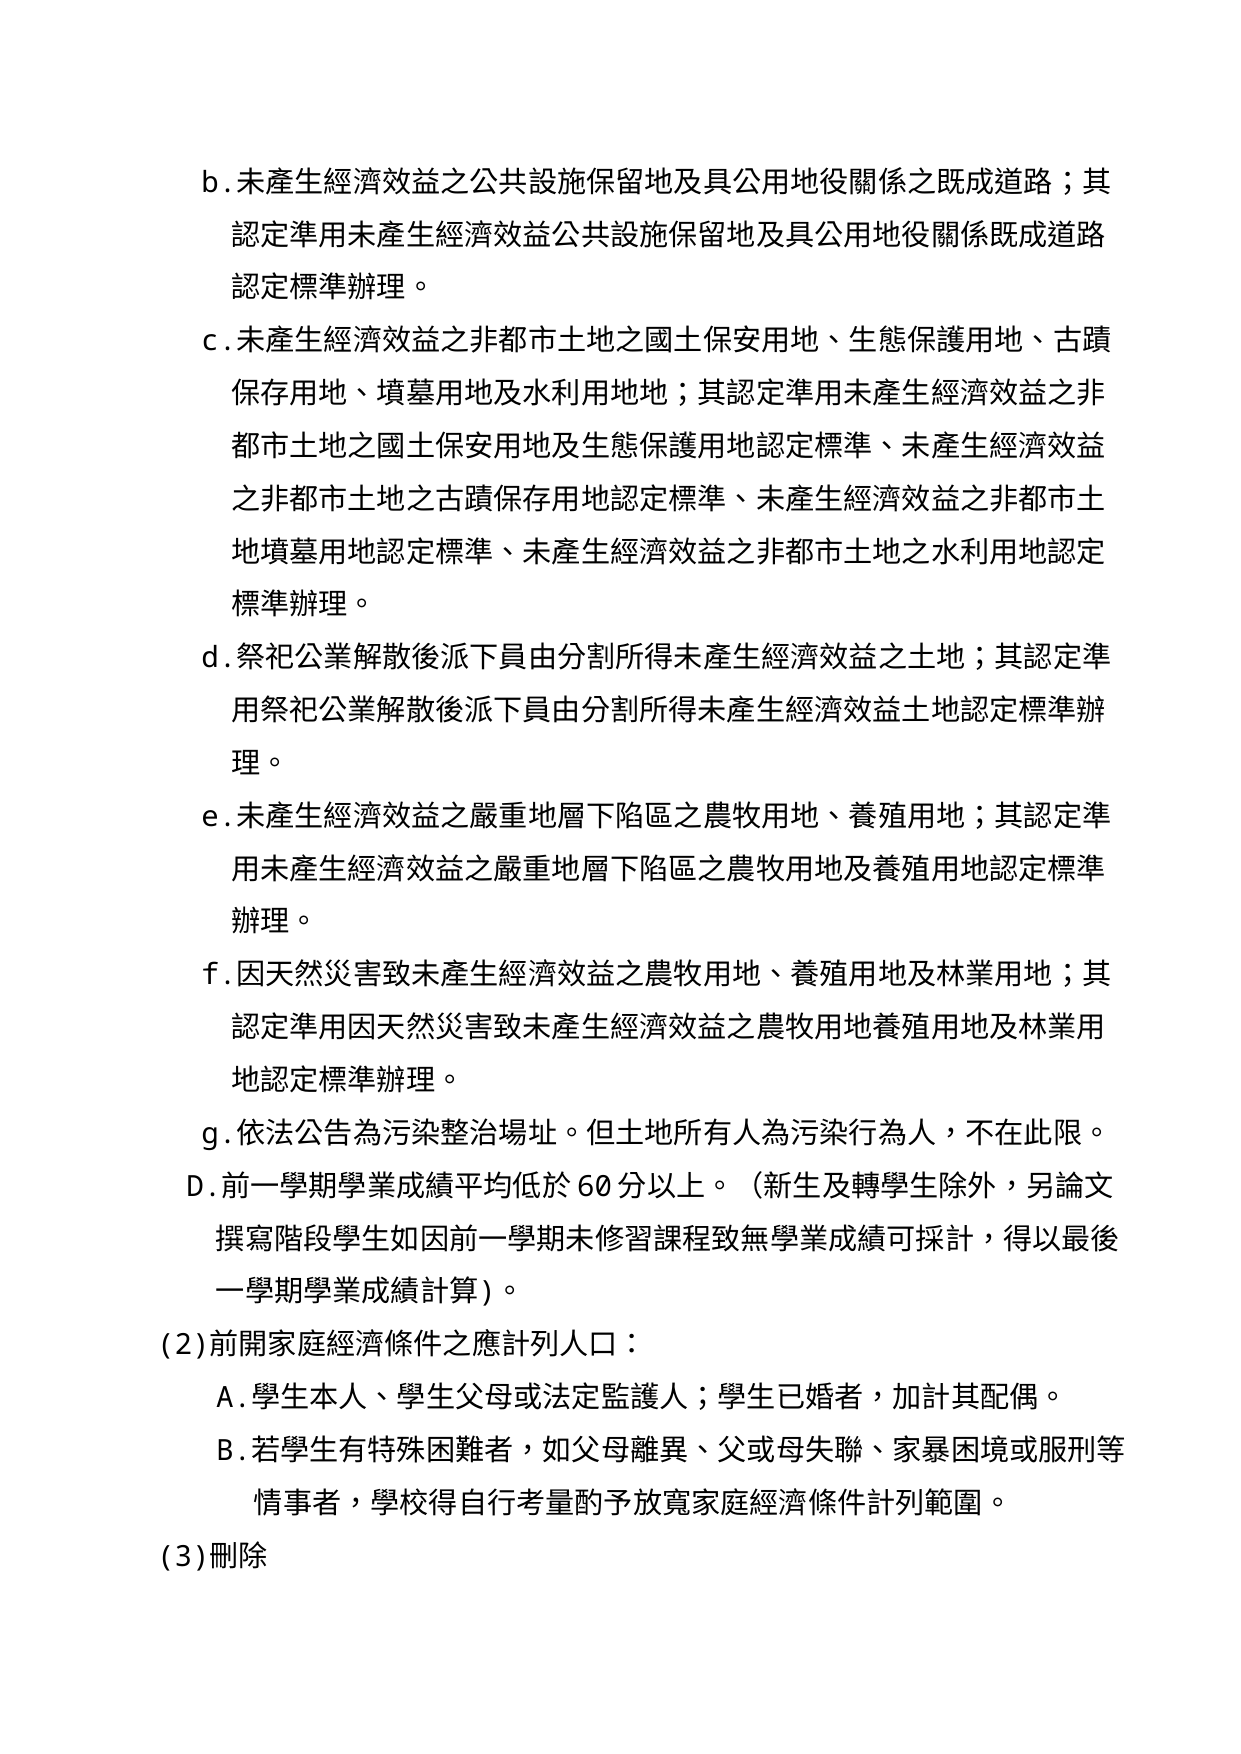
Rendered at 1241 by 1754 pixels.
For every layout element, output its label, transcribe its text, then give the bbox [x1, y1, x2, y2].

text f.因天然災害致未產生經濟效益之農牧用地、養殖用地及林業用地；其認定準用因天然災害致未產生經濟效益之農牧用地養殖用地及林業用地認定標準辦理。 [201, 951, 1128, 1099]
text (2)前開家庭經濟條件之應計列人口： [157, 1321, 1128, 1363]
text b.未產生經濟效益之公共設施保留地及具公用地役關係之既成道路；其認定準用未產生經濟效益公共設施保留地及具公用地役關係既成道路認定標準辦理。 [201, 158, 1128, 306]
text d.祭祀公業解散後派下員由分割所得未產生經濟效益之土地；其認定準用祭祀公業解散後派下員由分割所得未產生經濟效益土地認定標準辦理。 [201, 634, 1128, 782]
text e.未產生經濟效益之嚴重地層下陷區之農牧用地、養殖用地；其認定準用未產生經濟效益之嚴重地層下陷區之農牧用地及養殖用地認定標準辦理。 [201, 792, 1128, 940]
text A.學生本人、學生父母或法定監護人；學生已婚者，加計其配偶。 [216, 1374, 1128, 1416]
text D.前一學期學業成績平均低於60分以上。（新生及轉學生除外，另論文撰寫階段學生如因前一學期未修習課程致無學業成績可採計，得以最後一學期學業成績計算)。 [186, 1162, 1128, 1310]
text g.依法公告為污染整治場址。但土地所有人為污染行為人，不在此限。 [201, 1109, 1128, 1152]
text B.若學生有特殊困難者，如父母離異、父或母失聯、家暴困境或服刑等情事者，學校得自行考量酌予放寬家庭經濟條件計列範圍。 [216, 1427, 1128, 1522]
text c.未產生經濟效益之非都市土地之國土保安用地、生態保護用地、古蹟保存用地、墳墓用地及水利用地地；其認定準用未產生經濟效益之非都市土地之國土保安用地及生態保護用地認定標準、未產生經濟效益之非都市土地之古蹟保存用地認定標準、未產生經濟效益之非都市土地墳墓用地認定標準、未產生經濟效益之非都市土地之水利用地認定標準辦理。 [201, 317, 1128, 623]
text (3)刪除 [157, 1532, 1128, 1575]
